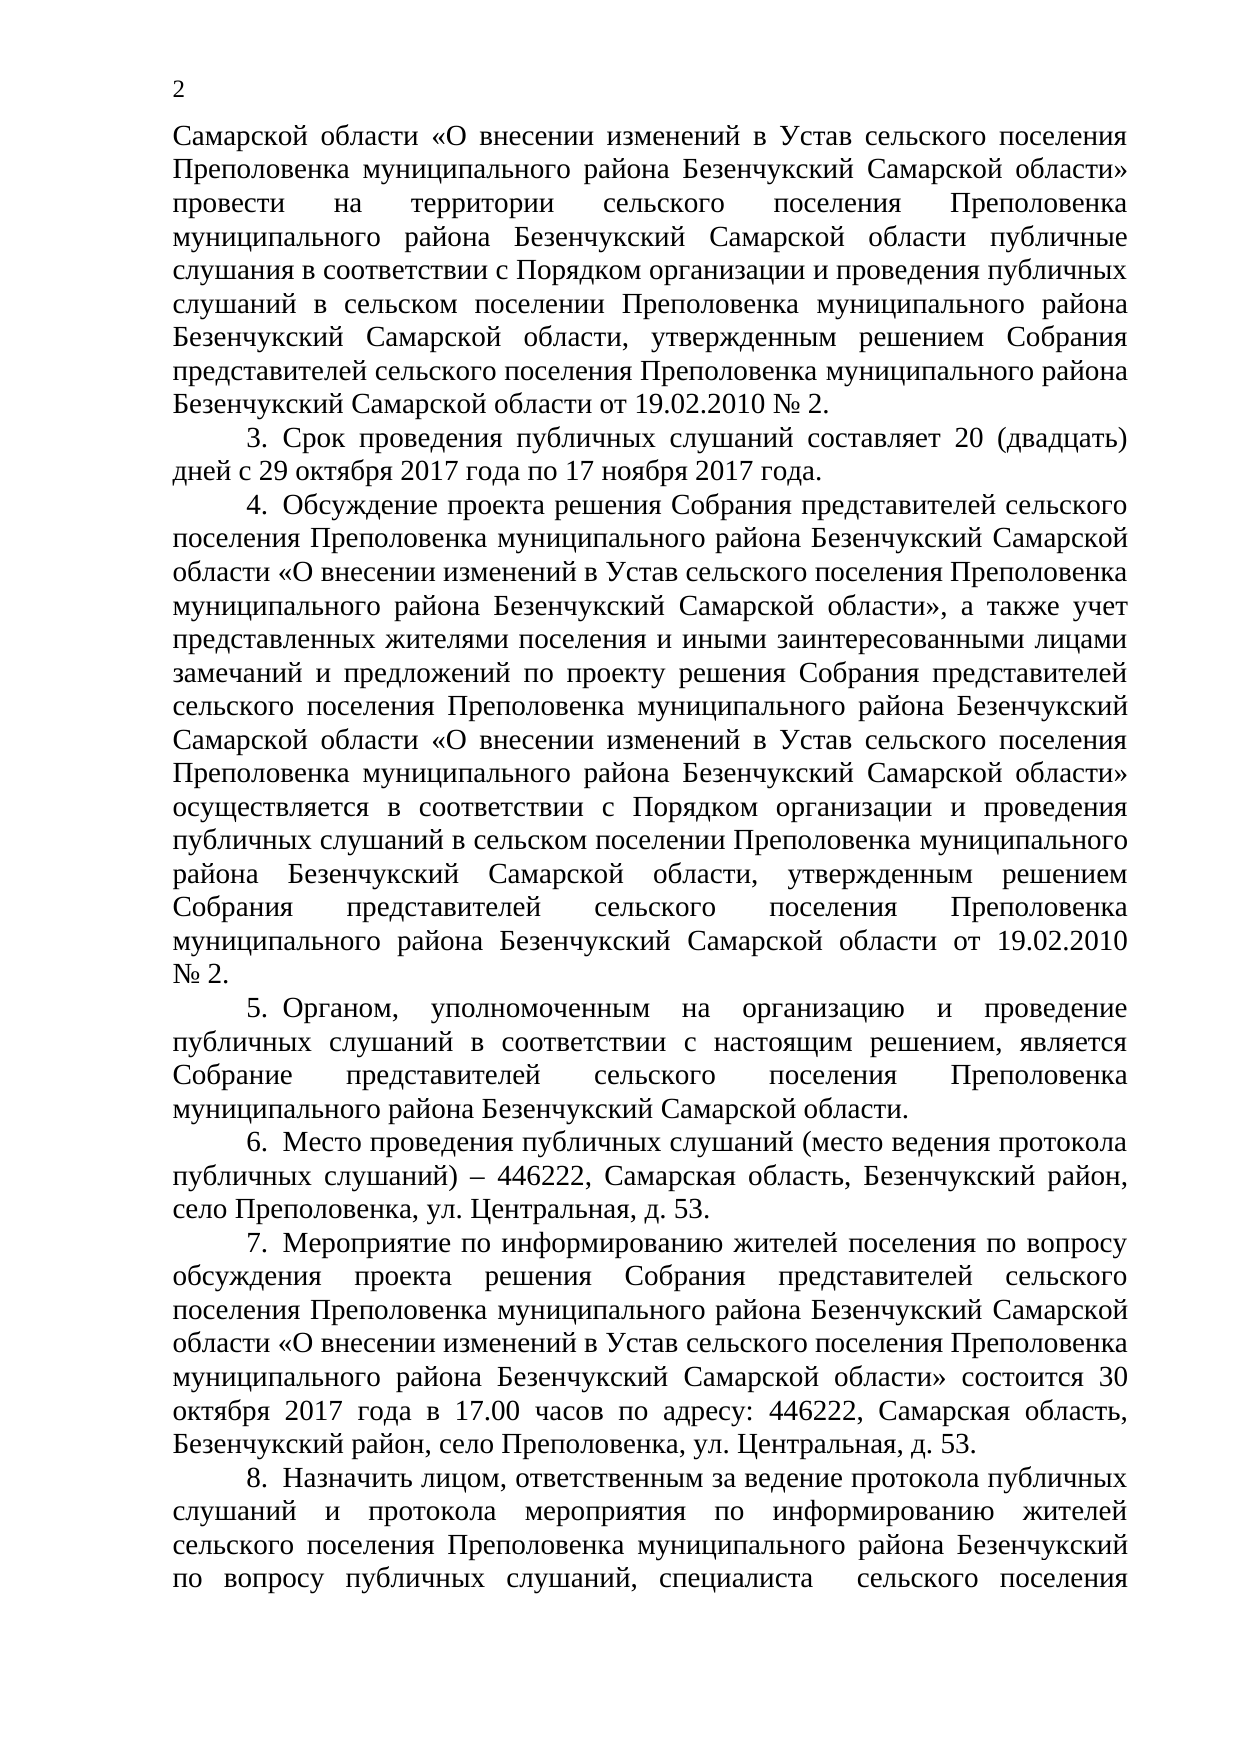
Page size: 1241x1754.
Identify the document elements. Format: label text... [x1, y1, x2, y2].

text Самарской области «О внесении изменений в Устав сельского поселения Преполовенка муниципального района Безенчукский Самарской области» провести на территории сельского поселения Преполовенка муниципального района Безенчукский Самарской области публичные слушания в соответствии с Порядком организации и проведения публичных слушаний в сельском поселении Преполовенка муниципального района Безенчукский Самарской области, утвержденным решением Собрания представителей сельского поселения Преполовенка муниципального района Безенчукский Самарской области от 19.02.2010 № 2. [172, 118, 1128, 420]
text 8. Назначить лицом, ответственным за ведение протокола публичных слушаний и протокола мероприятия по информированию жителей сельского поселения Преполовенка муниципального района Безенчукский по вопросу публичных слушаний, специалиста сельского поселения [172, 1460, 1128, 1594]
text 5. Органом, уполномоченным на организацию и проведение публичных слушаний в соответствии с настоящим решением, является Собрание представителей сельского поселения Преполовенка муниципального района Безенчукский Самарской области. [172, 990, 1128, 1124]
text 6. Место проведения публичных слушаний (место ведения протокола публичных слушаний) – 446222, Самарская область, Безенчукский район, село Преполовенка, ул. Центральная, д. 53. [172, 1124, 1128, 1225]
text 7. Мероприятие по информированию жителей поселения по вопросу обсуждения проекта решения Собрания представителей сельского поселения Преполовенка муниципального района Безенчукский Самарской области «О внесении изменений в Устав сельского поселения Преполовенка муниципального района Безенчукский Самарской области» состоится 30 октября 2017 года в 17.00 часов по адресу: 446222, Самарская область, Безенчукский район, село Преполовенка, ул. Центральная, д. 53. [172, 1225, 1128, 1460]
text 3. Срок проведения публичных слушаний составляет 20 (двадцать) дней с 29 октября 2017 года по 17 ноября 2017 года. [172, 420, 1128, 487]
text 4. Обсуждение проекта решения Собрания представителей сельского поселения Преполовенка муниципального района Безенчукский Самарской области «О внесении изменений в Устав сельского поселения Преполовенка муниципального района Безенчукский Самарской области», а также учет представленных жителями поселения и иными заинтересованными лицами замечаний и предложений по проекту решения Собрания представителей сельского поселения Преполовенка муниципального района Безенчукский Самарской области «О внесении изменений в Устав сельского поселения Преполовенка муниципального района Безенчукский Самарской области» осуществляется в соответствии с Порядком организации и проведения публичных слушаний в сельском поселении Преполовенка муниципального района Безенчукский Самарской области, утвержденным решением Собрания представителей сельского поселения Преполовенка муниципального района Безенчукский Самарской области от 19.02.2010 № 2. [172, 487, 1128, 990]
